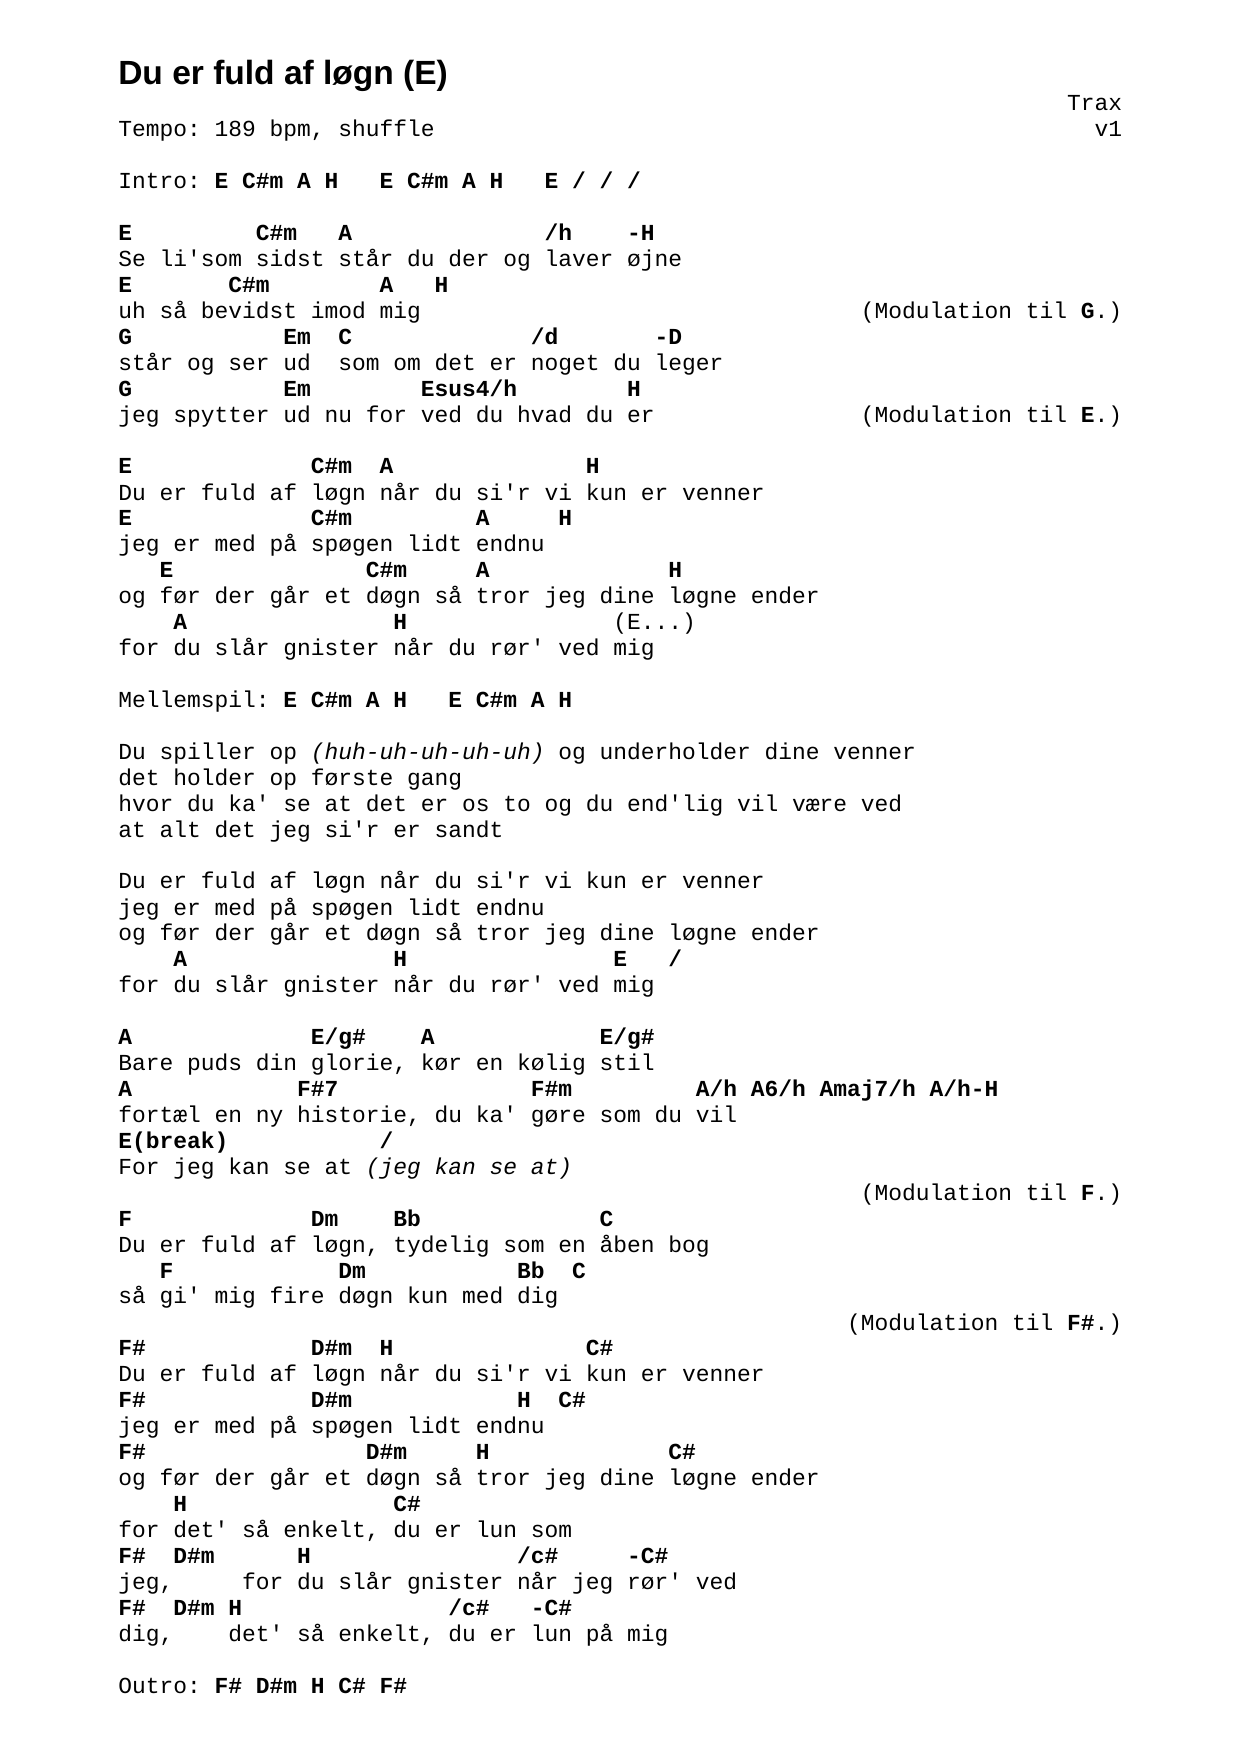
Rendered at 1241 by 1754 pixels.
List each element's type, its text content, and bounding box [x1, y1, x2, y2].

text E C#m A H [118, 455, 1122, 481]
text og før der går et døgn så tror jeg dine løgne ender [118, 584, 1122, 611]
text jeg spytter ud nu for ved du hvad du er (Modulation til E.) [118, 403, 1122, 429]
text Du spiller op (huh-uh-uh-uh-uh) og underholder dine venner [118, 740, 1122, 766]
text F Dm Bb C [118, 1207, 1122, 1233]
text A E/g# A E/g# [118, 1026, 1122, 1051]
text og før der går et døgn så tror jeg dine løgne ender [118, 1466, 1122, 1492]
text Mellemspil: E C#m A H E C#m A H [118, 688, 1122, 714]
text A H (E...) [118, 611, 1122, 636]
text Du er fuld af løgn når du si'r vi kun er venner [118, 1363, 1122, 1389]
text F Dm Bb C [118, 1259, 1122, 1285]
text hvor du ka' se at det er os to og du end'lig vil være ved [118, 792, 1122, 818]
text Outro: F# D#m H C# F# [118, 1674, 1122, 1700]
text Bare puds din glorie, kør en kølig stil [118, 1051, 1122, 1077]
text Du er fuld af løgn når du si'r vi kun er venner [118, 481, 1122, 507]
text F# D#m H C# [118, 1389, 1122, 1414]
text A H E / [118, 948, 1122, 974]
text G Em C /d -D [118, 325, 1122, 351]
text Se li'som sidst står du der og laver øjne [118, 247, 1122, 273]
text H C# [118, 1492, 1122, 1518]
text A F#7 F#m A/h A6/h Amaj7/h A/h-H [118, 1077, 1122, 1103]
text jeg er med på spøgen lidt endnu [118, 1414, 1122, 1441]
text jeg, for du slår gnister når jeg rør' ved [118, 1570, 1122, 1596]
text E(break) / [118, 1129, 1122, 1155]
text E C#m A H [118, 559, 1122, 584]
text for du slår gnister når du rør' ved mig [118, 974, 1122, 999]
text står og ser ud som om det er noget du leger [118, 351, 1122, 377]
text Trax [118, 92, 1122, 118]
text (Modulation til F.) [118, 1181, 1122, 1207]
text at alt det jeg si'r er sandt [118, 818, 1122, 844]
text E C#m A /h -H [118, 221, 1122, 247]
text jeg er med på spøgen lidt endnu [118, 896, 1122, 922]
text F# D#m H /c# -C# [118, 1596, 1122, 1622]
text E C#m A H [118, 507, 1122, 533]
text Du er fuld af løgn, tydelig som en åben bog [118, 1233, 1122, 1259]
text For jeg kan se at (jeg kan se at) [118, 1155, 1122, 1181]
text fortæl en ny historie, du ka' gøre som du vil [118, 1103, 1122, 1129]
text G Em Esus4/h H [118, 377, 1122, 403]
text F# D#m H /c# -C# [118, 1544, 1122, 1570]
text Du er fuld af løgn når du si'r vi kun er venner [118, 870, 1122, 896]
text (Modulation til F#.) [118, 1311, 1122, 1337]
text uh så bevidst imod mig (Modulation til G.) [118, 299, 1122, 325]
text så gi' mig fire døgn kun med dig [118, 1285, 1122, 1311]
text dig, det' så enkelt, du er lun på mig [118, 1622, 1122, 1648]
subtitle Du er fuld af løgn (E) [118, 53, 1122, 92]
text og før der går et døgn så tror jeg dine løgne ender [118, 922, 1122, 948]
text E C#m A H [118, 273, 1122, 299]
text F# D#m H C# [118, 1337, 1122, 1363]
text for det' så enkelt, du er lun som [118, 1518, 1122, 1544]
text F# D#m H C# [118, 1441, 1122, 1466]
text Tempo: 189 bpm, shuffle v1 [118, 118, 1122, 144]
text jeg er med på spøgen lidt endnu [118, 533, 1122, 559]
text for du slår gnister når du rør' ved mig [118, 636, 1122, 662]
text det holder op første gang [118, 766, 1122, 792]
text Intro: E C#m A H E C#m A H E / / / [118, 169, 1122, 196]
